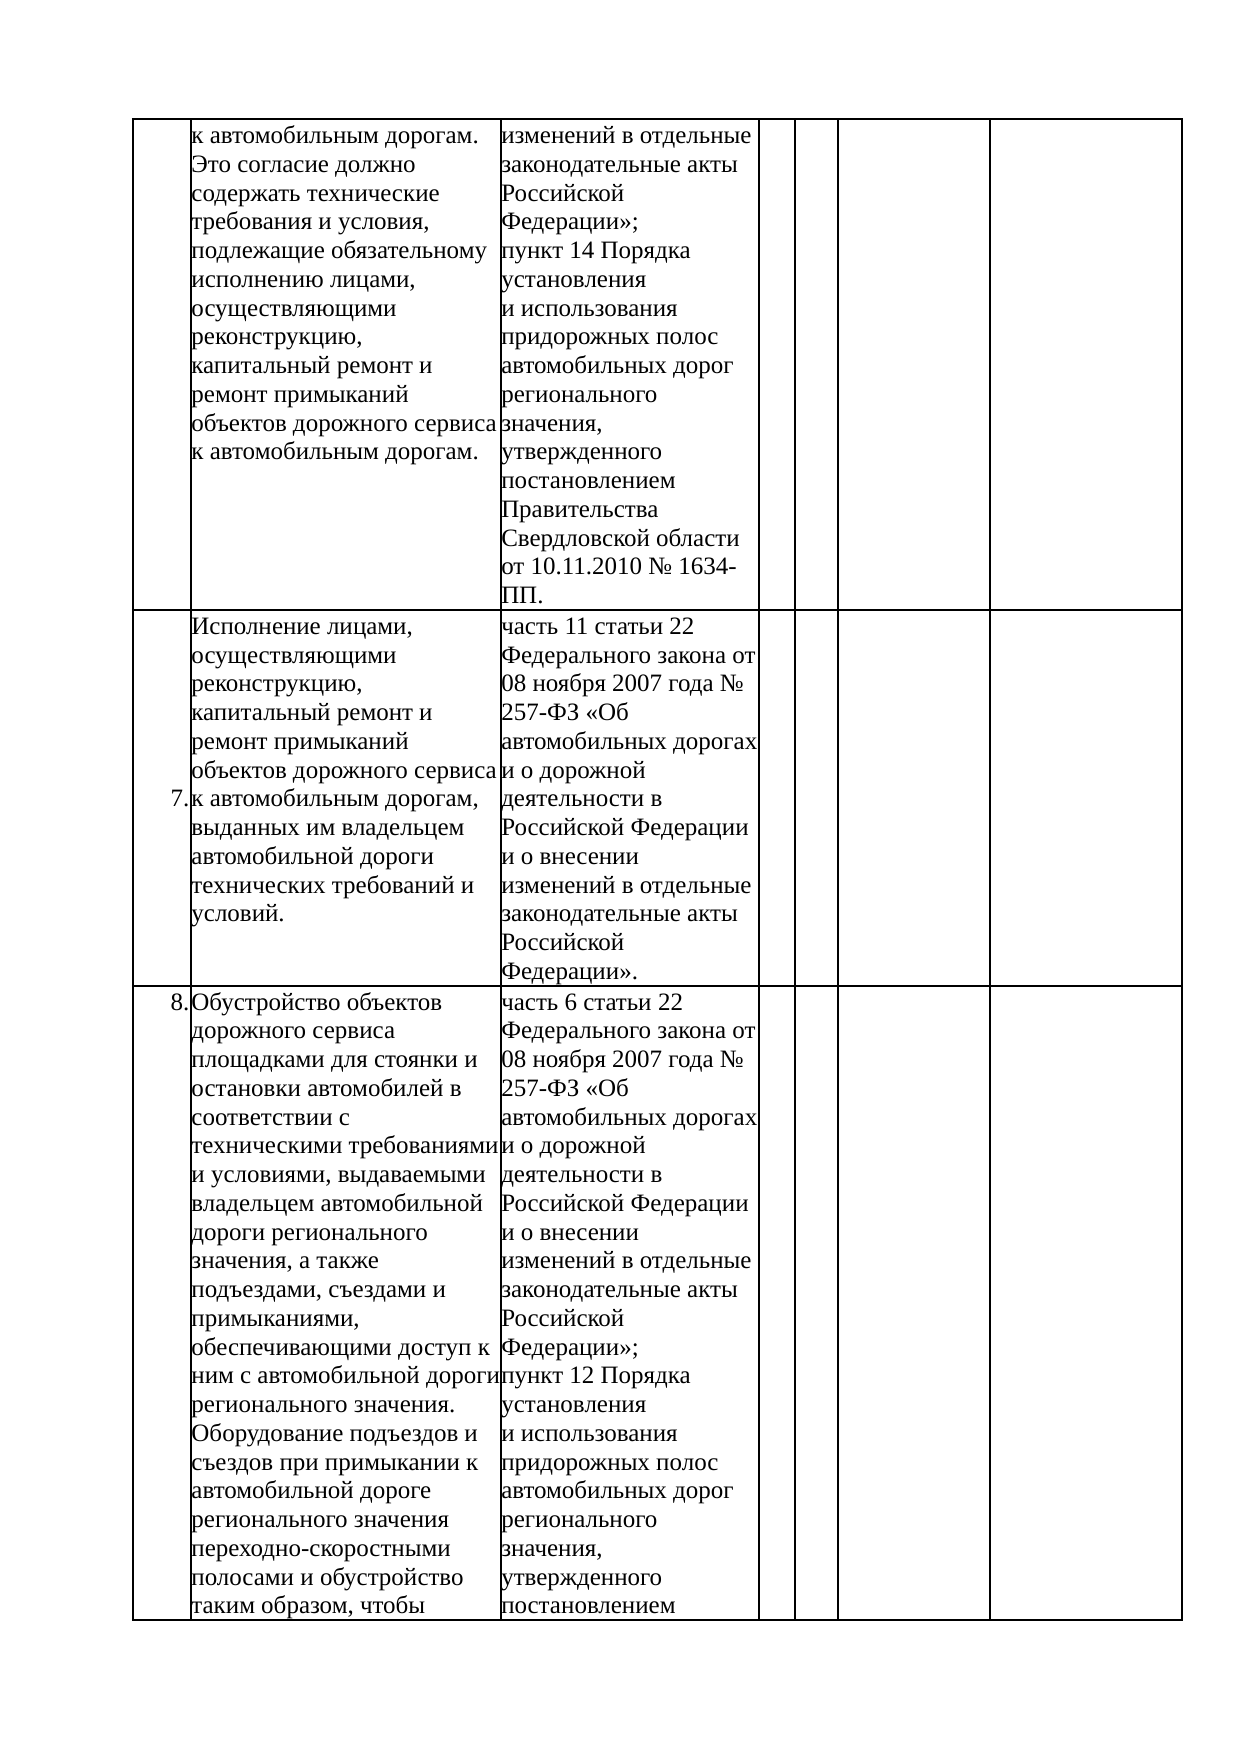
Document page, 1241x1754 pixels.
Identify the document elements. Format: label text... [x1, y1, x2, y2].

table_cell [760, 611, 794, 985]
table_cell Исполнение лицами, осуществляющими реконструкцию, капитальный ремонт и ремонт примыканий объектов дорожного сервиса к автомобильным дорогам, выданных им владельцем автомобильной дороги технических требований и условий. [192, 611, 500, 985]
table_cell [991, 987, 1181, 1619]
table_cell [991, 611, 1181, 985]
table_cell 8. [134, 987, 190, 1619]
table_cell часть 11 статьи 22 Федерального закона от 08 ноября 2007 года № 257-ФЗ «Об автомобильных дорогах и о дорожной деятельности в Российской Федерации и о внесении изменений в отдельные законодательные акты Российской Федерации». [502, 611, 758, 985]
table_cell [991, 120, 1181, 609]
table_cell [760, 987, 794, 1619]
table_cell изменений в отдельные законодательные акты Российской Федерации»; пункт 14 Порядка установления и использования придорожных полос автомобильных дорог регионального значения, утвержденного постановлением Правительства Свердловской области от 10.11.2010 № 1634-ПП. [502, 120, 758, 609]
table_cell [839, 611, 989, 985]
table_cell [796, 987, 837, 1619]
table_cell 7. [134, 611, 190, 985]
table_cell [839, 120, 989, 609]
table_cell 6. [134, 120, 190, 609]
table_cell Обустройство объектов дорожного сервиса площадками для стоянки и остановки автомобилей в соответствии с техническими требованиями и условиями, выдаваемыми владельцем автомобильной дороги регионального значения, а также подъездами, съездами и примыканиями, обеспечивающими доступ к ним с автомобильной дороги регионального значения. Оборудование подъездов и съездов при примыкании к автомобильной дороге регионального значения переходно-скоростными полосами и обустройство таким образом, чтобы обеспечить безопасность дорожного движения. [192, 987, 500, 1619]
table_cell [760, 120, 794, 609]
table_cell часть 6 статьи 22 Федерального закона от 08 ноября 2007 года № 257-ФЗ «Об автомобильных дорогах и о дорожной деятельности в Российской Федерации и о внесении изменений в отдельные законодательные акты Российской Федерации»; пункт 12 Порядка установления и использования придорожных полос автомобильных дорог регионального значения, утвержденного постановлением [502, 987, 758, 1619]
table_cell [839, 987, 989, 1619]
table_cell Наличие согласия в письменной форме владельца автомобильной дороги на выполнение реконструкции, капитального ремонта и ремонта примыканий объектов дорожного сервиса к автомобильным дорогам. Это согласие должно содержать технические требования и условия, подлежащие обязательному исполнению лицами, осуществляющими реконструкцию, капитальный ремонт и ремонт примыканий объектов дорожного сервиса к автомобильным дорогам. [192, 120, 500, 609]
table_cell [796, 120, 837, 609]
table_cell [796, 611, 837, 985]
